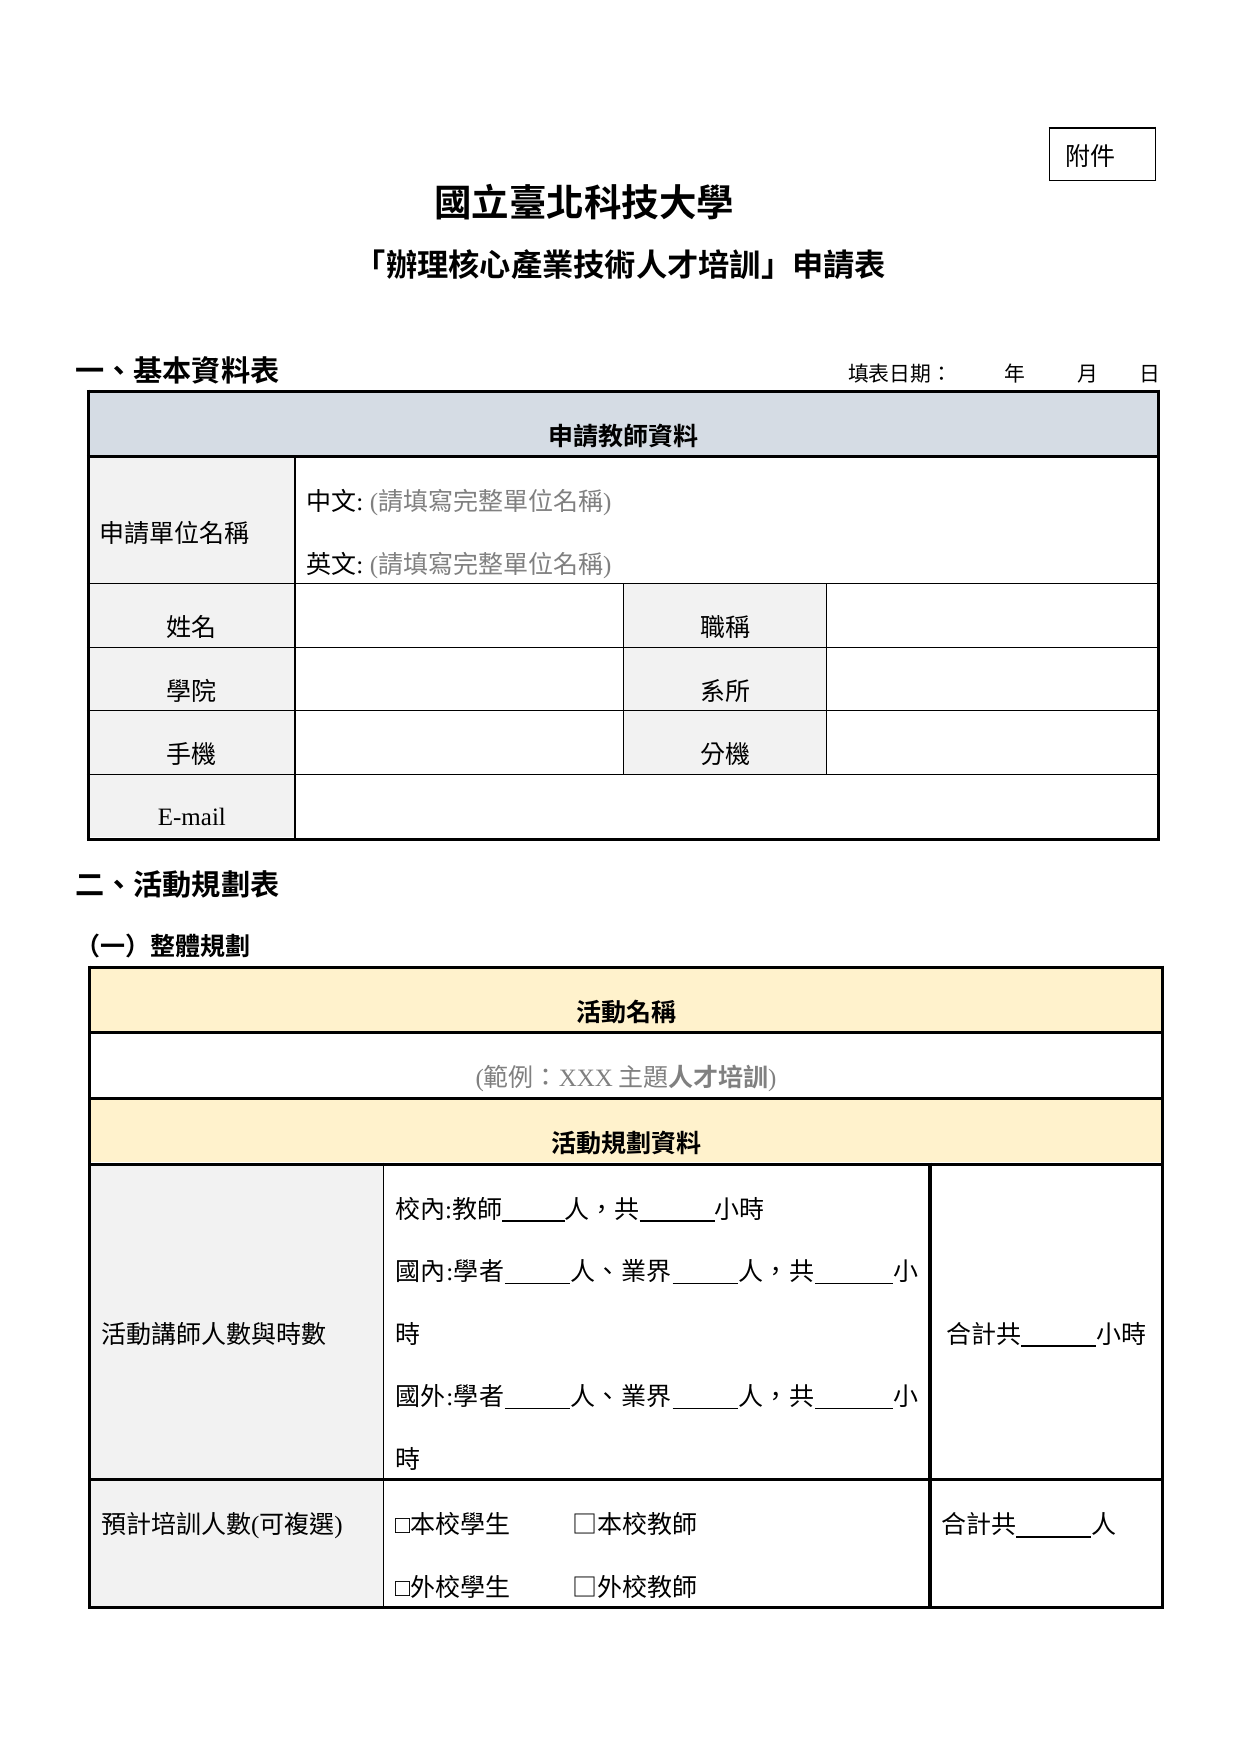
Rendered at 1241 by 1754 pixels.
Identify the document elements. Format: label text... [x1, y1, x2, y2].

text 國立臺北科技大學 [75, 128, 1093, 221]
table_cell 手機 [90, 711, 294, 774]
table_cell E-mail [90, 775, 294, 837]
table_cell 合計共 小時 [932, 1166, 1161, 1478]
table_cell 合計共 人 [932, 1481, 1161, 1606]
table_cell 學院 [90, 648, 294, 710]
table_cell [827, 711, 1157, 774]
table_cell 活動規劃資料 [91, 1100, 1161, 1162]
text 國立臺北科技大學 [1050, 129, 1155, 180]
table_cell [296, 711, 623, 774]
text 「辦理核心產業技術人才培訓」申請表 [75, 221, 1165, 283]
table_cell 中文: (請填寫完整單位名稱) 英文: (請填寫完整單位名稱) [296, 458, 1157, 583]
table_cell □本校學生 □本校教師 □外校學生 □外校教師 [384, 1481, 928, 1606]
text （一）整體規劃 [75, 903, 1165, 966]
text 附件一 [1065, 136, 1140, 172]
text 二、活動規劃表 [75, 841, 1165, 903]
table_cell 活動講師人數與時數 [91, 1166, 383, 1478]
table_cell 職稱 [624, 584, 826, 647]
table_cell [827, 648, 1157, 710]
table_cell (範例：XXX主題人才培訓) [91, 1034, 1161, 1097]
table_cell 姓名 [90, 584, 294, 647]
table_cell 申請單位名稱 [90, 458, 294, 583]
table_header 活動名稱 [91, 969, 1161, 1031]
text 一、基本資料表 填表日期： 年 月 日 [75, 327, 1165, 389]
table_cell [296, 775, 1157, 837]
table_cell 分機 [624, 711, 826, 774]
table_cell [827, 584, 1157, 647]
table_cell 校內:教師 人，共 小時 國內:學者 人、業界 人，共 小時 國外:學者 人、業界 人，共 小時 [384, 1166, 928, 1478]
table_cell [296, 648, 623, 710]
table_header 申請教師資料 [90, 393, 1157, 455]
table_cell 預計培訓人數(可複選) [91, 1481, 383, 1606]
table_cell [296, 584, 623, 647]
table_cell 系所 [624, 648, 826, 710]
